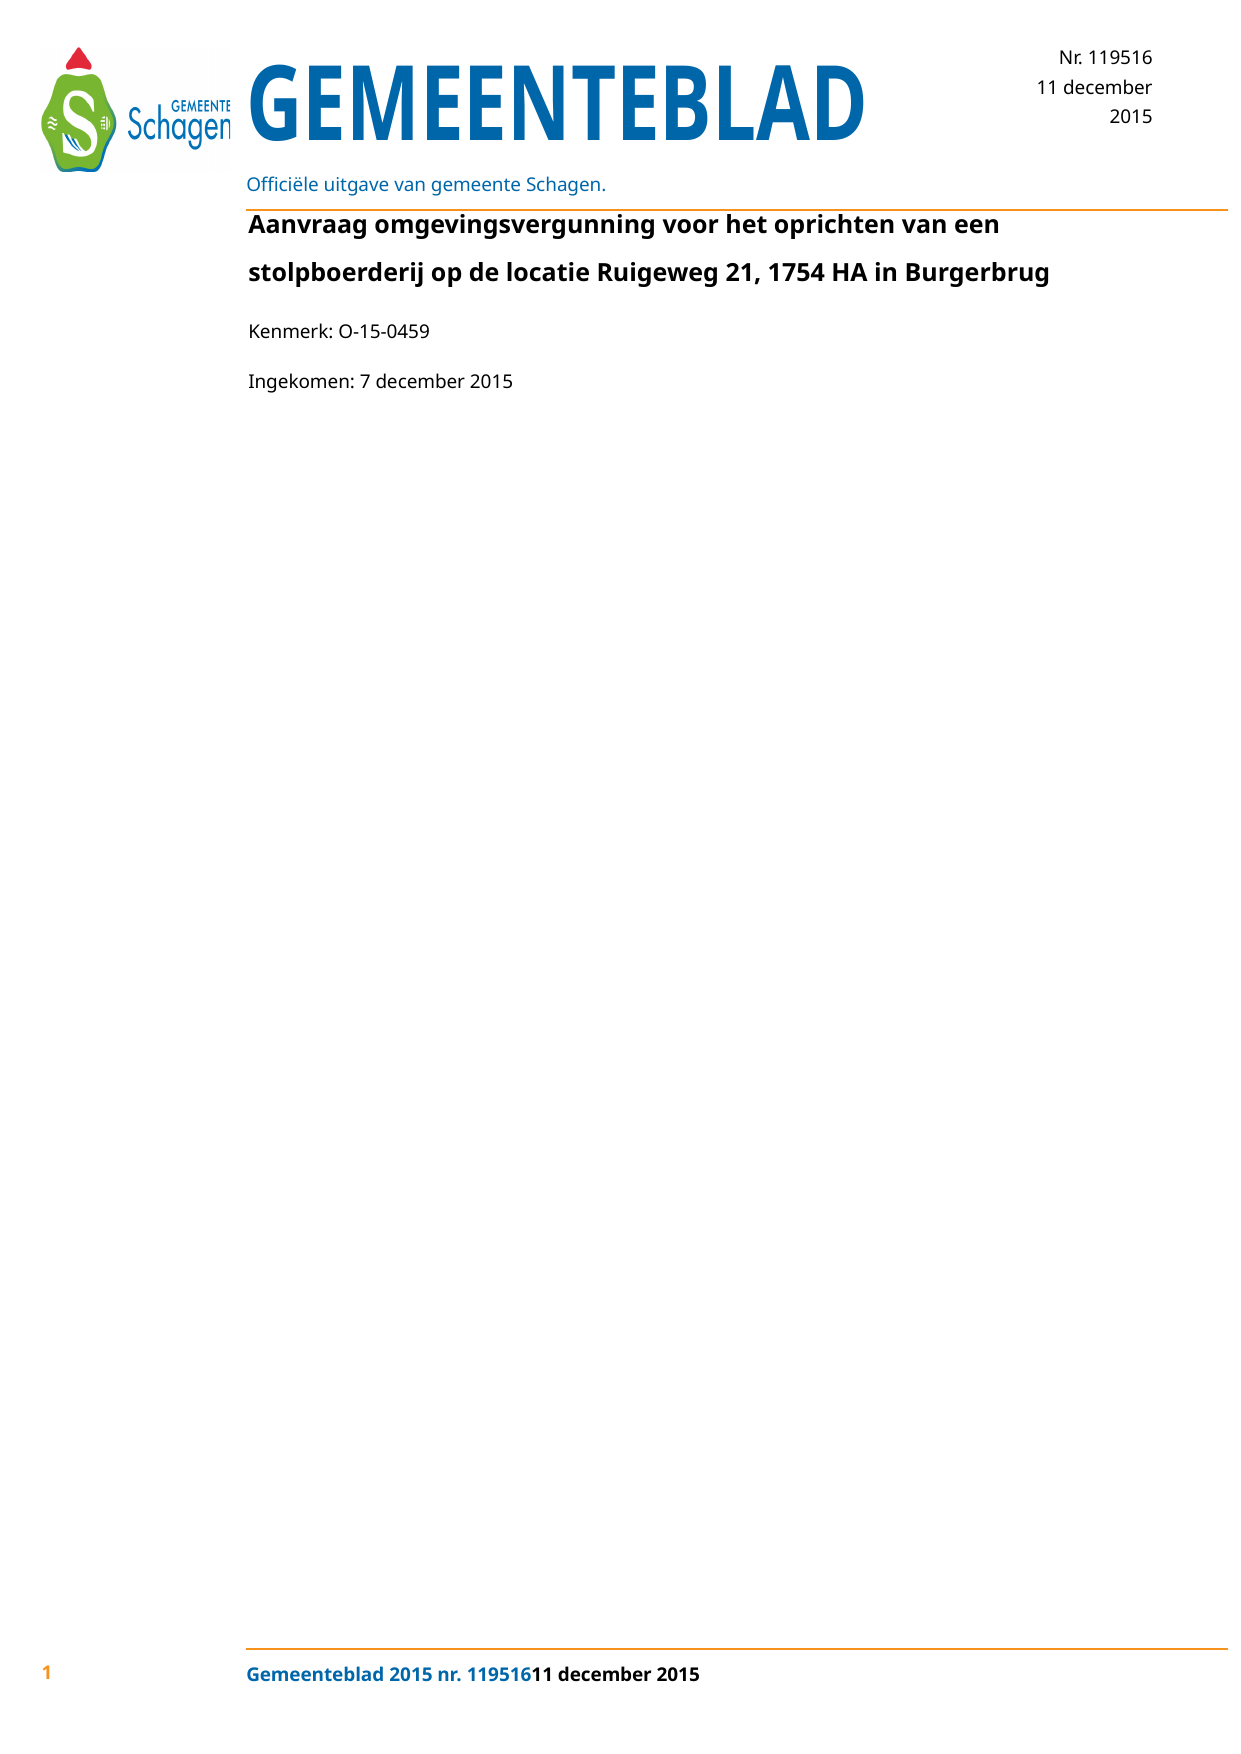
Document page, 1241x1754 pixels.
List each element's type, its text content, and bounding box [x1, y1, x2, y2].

text Aanvraag omgevingsvergunning voor het oprichten van een stolpboerderij op de locatie Ruigeweg 21, 1754 HA in Burgerbrug [248, 211, 1152, 288]
text Ingekomen: 7 december 2015 [248, 368, 1152, 394]
picture [41, 47, 231, 172]
text Kenmerk: O-15-0459 [248, 318, 1152, 344]
